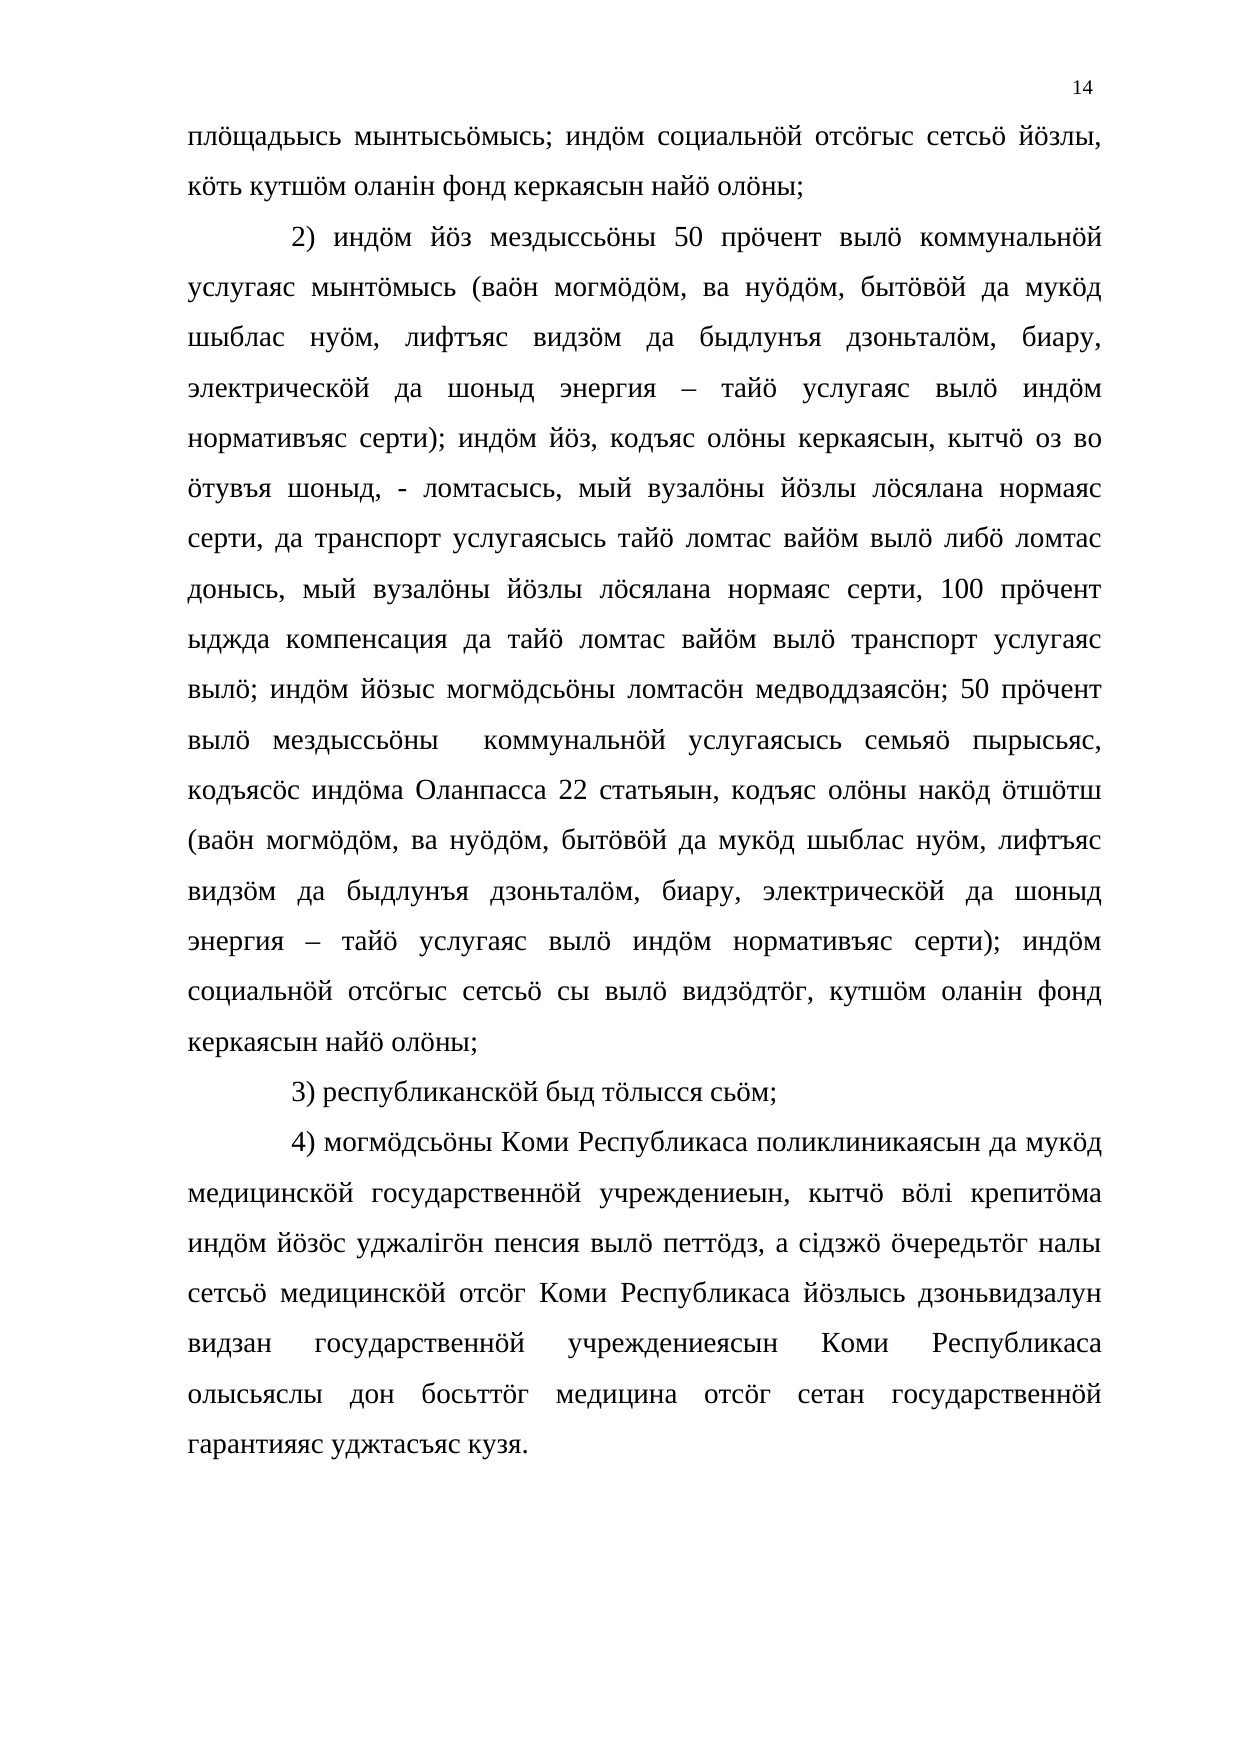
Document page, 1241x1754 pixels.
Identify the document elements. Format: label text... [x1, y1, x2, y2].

text 3) республиканскöй быд тöлысся сьöм; [187, 1074, 1103, 1108]
text 4) могмöдсьöны Коми Республикаса поликлиникаясын да мукöд медицинскöй государственнöй учреждениеын, кытчö вöлi крепитöма индöм йöзöс уджалiгöн пенсия вылö петтöдз, а сiдзжö öчередьтöг налы сетсьö медицинскöй отсöг Коми Республикаса йöзлысь дзоньвидзалун видзан государственнöй учреждениеясын Коми Республикаса олысьяслы дон босьттöг медицина отсöг сетан государственнöй гарантияяс уджтасъяс кузя. [187, 1124, 1103, 1460]
text плöщадьысь мынтысьöмысь; индöм социальнöй отсöгыс сетсьö йöзлы, кöть кутшöм оланiн фонд керкаясын найö олöны; [187, 118, 1103, 202]
text 2) индöм йöз мездыссьöны 50 прöчент вылö коммунальнöй услугаяс мынтöмысь (ваöн могмöдöм, ва нуöдöм, бытöвöй да мукöд шыблас нуöм, лифтъяс видзöм да быдлунъя дзоньталöм, биару, электрическöй да шоныд энергия – тайö услугаяс вылö индöм нормативъяс серти); индöм йöз, кодъяс олöны керкаясын, кытчö оз во öтувъя шоныд, - ломтасысь, мый вузалöны йöзлы лöсялана нормаяс серти, да транспорт услугаясысь тайö ломтас вайöм вылö либö ломтас донысь, мый вузалöны йöзлы лöсялана нормаяс серти, 100 прöчент ыджда компенсация да тайö ломтас вайöм вылö транспорт услугаяс вылö; индöм йöзыс могмöдсьöны ломтасöн медводдзаясöн; 50 прöчент вылö мездыссьöны коммунальнöй услугаясысь семьяö пырысьяс, кодъясöс индöма Оланпасса 22 статьяын, кодъяс олöны накöд öтшöтш (ваöн могмöдöм, ва нуöдöм, бытöвöй да мукöд шыблас нуöм, лифтъяс видзöм да быдлунъя дзоньталöм, биару, электрическöй да шоныд энергия – тайö услугаяс вылö индöм нормативъяс серти); индöм социальнöй отсöгыс сетсьö сы вылö видзöдтöг, кутшöм оланiн фонд керкаясын найö олöны; [187, 219, 1103, 1057]
